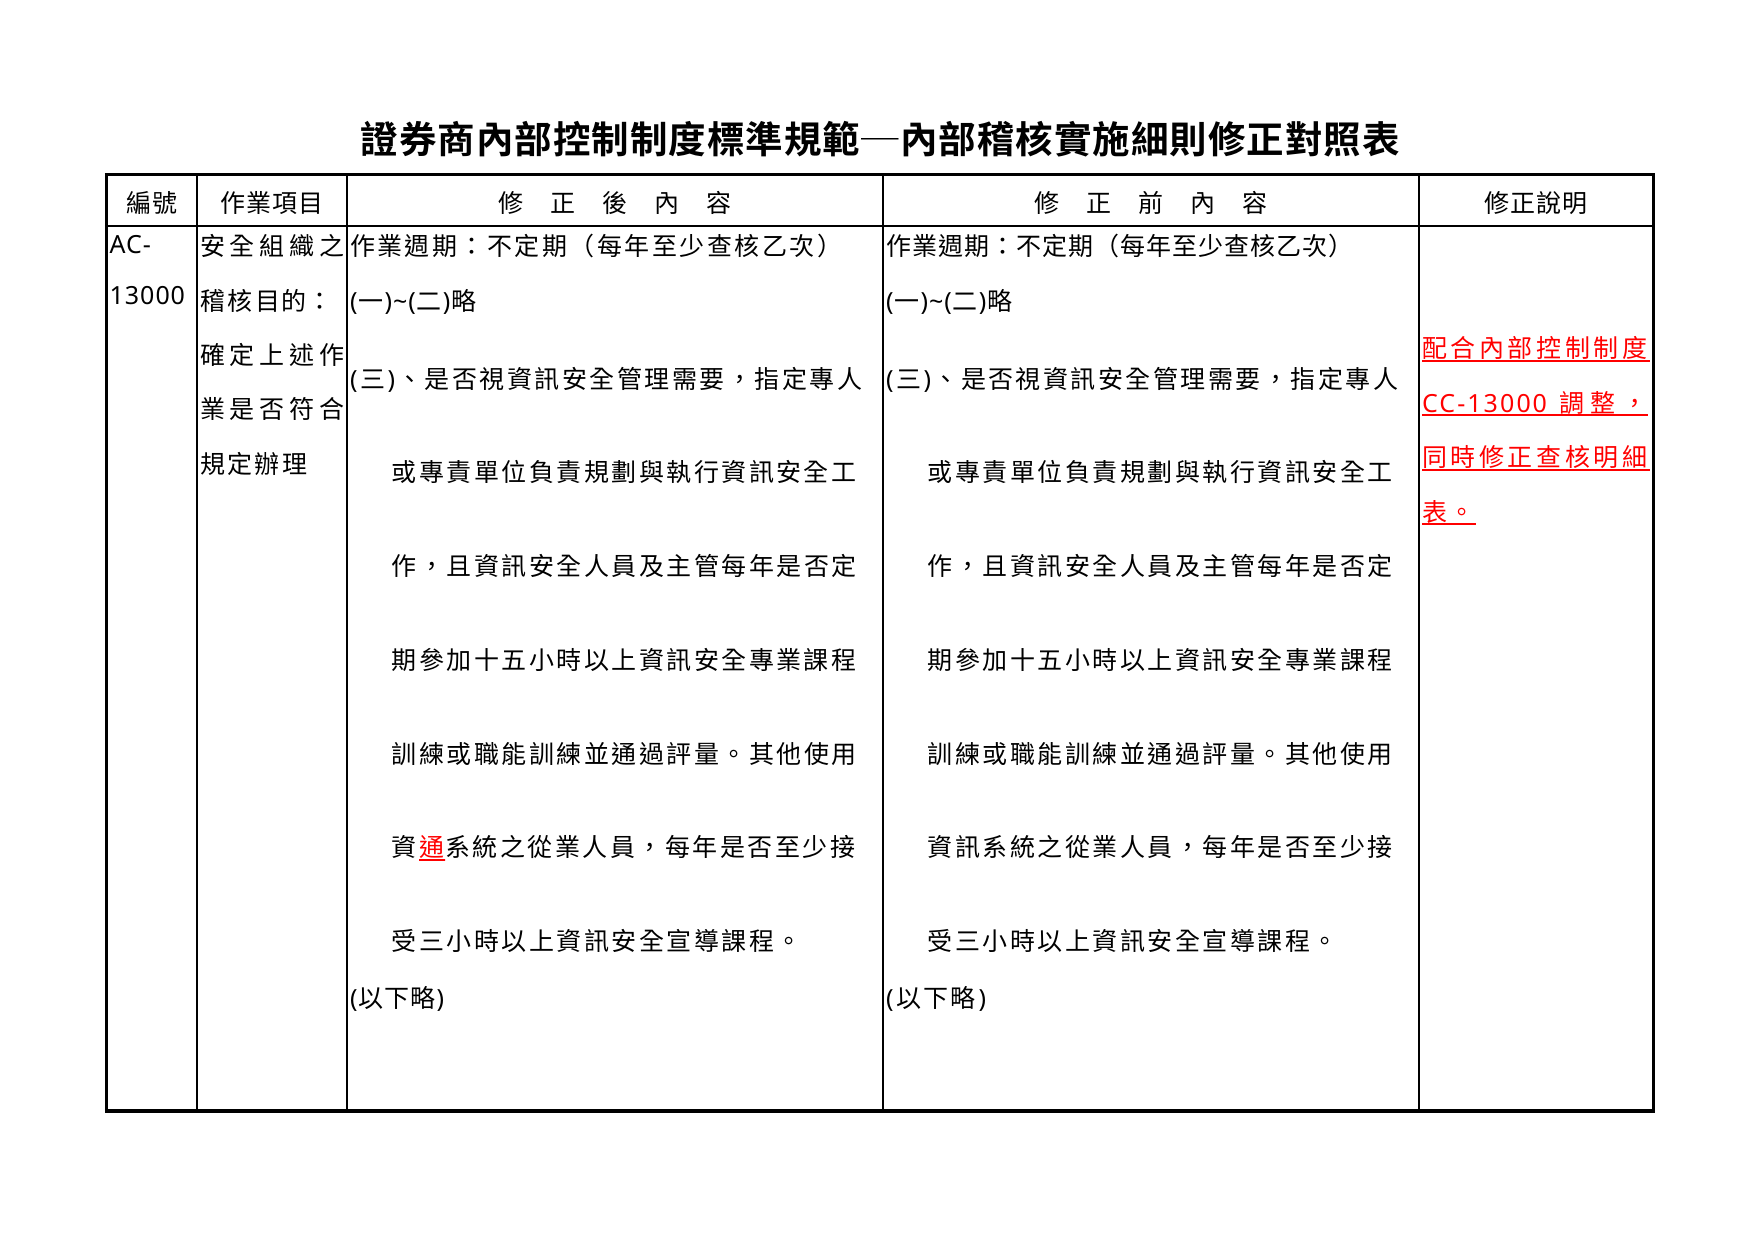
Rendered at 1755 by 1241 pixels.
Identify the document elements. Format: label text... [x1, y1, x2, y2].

table_header 修正說明 [1420, 176, 1652, 225]
table_cell 作業週期：不定期（每年至少查核乙次） (一)~(二)略 (三)、是否視資訊安全管理需要，指定專人或專責單位負責規劃與執行資訊安全工作，且資訊安全人員及主管每年是否定期參加十五小時以上資訊安全專業課程訓練或職能訓練並通過評量。其他使用資訊系統之從業人員，每年是否至少接受三小時以上資訊安全宣導課程。 (以下略) [884, 227, 1418, 1109]
table_header 作業項目 [198, 176, 346, 225]
table_header 修 正 前 內 容 [884, 176, 1418, 225]
table_header 修 正 後 內 容 [348, 176, 882, 225]
table_header 編號 [108, 176, 196, 225]
table_cell 配合內部控制制度CC-13000調整，同時修正查核明細表。 [1420, 227, 1652, 1109]
table_cell 安全組織之稽核目的： 確定上述作業是否符合規定辦理 [198, 227, 346, 1109]
subtitle 證券商內部控制制度標準規範─內部稽核實施細則修正對照表 [106, 123, 1654, 161]
table_cell AC-13000 [108, 227, 196, 1109]
table_cell 作業週期：不定期（每年至少查核乙次） (一)~(二)略 (三)、是否視資訊安全管理需要，指定專人或專責單位負責規劃與執行資訊安全工作，且資訊安全人員及主管每年是否定期參加十五小時以上資訊安全專業課程訓練或職能訓練並通過評量。其他使用資通系統之從業人員，每年是否至少接受三小時以上資訊安全宣導課程。 (以下略) [348, 227, 882, 1109]
